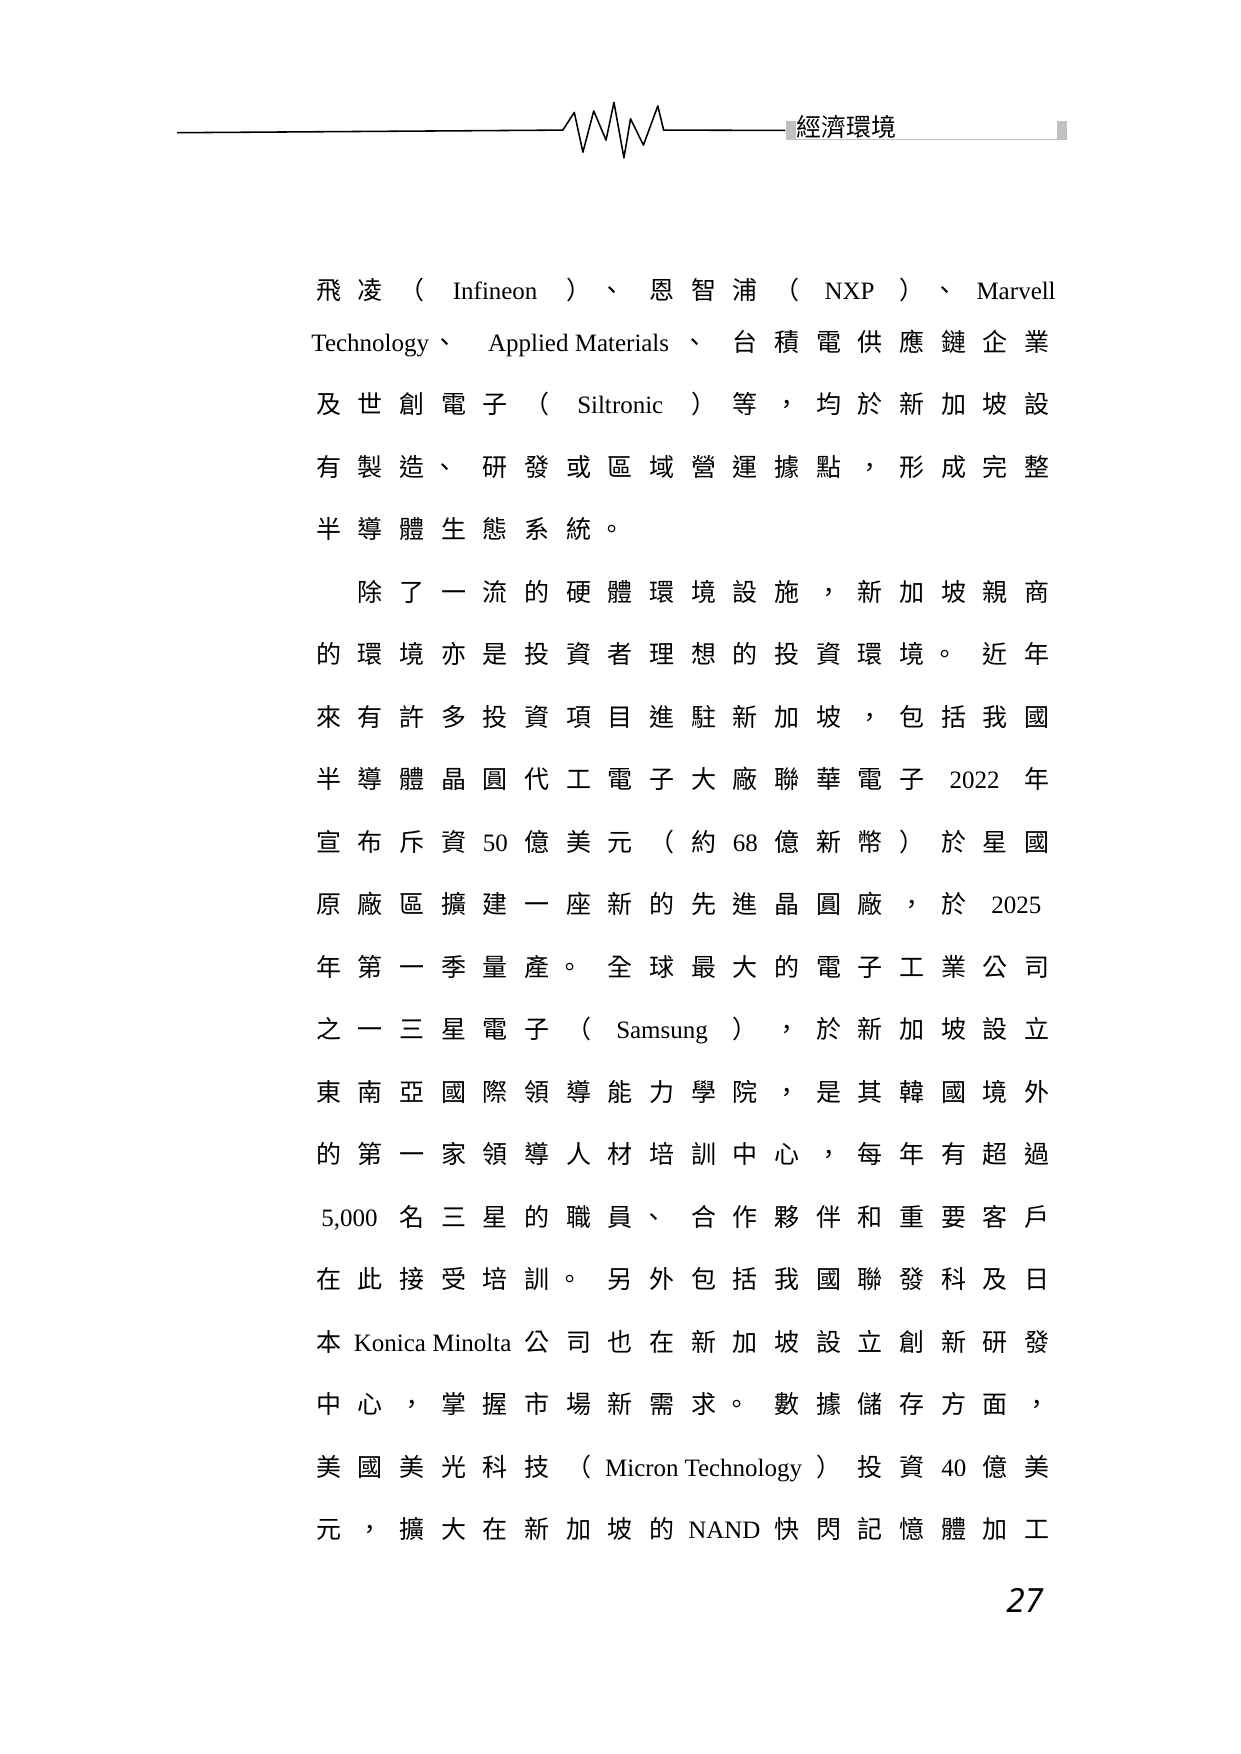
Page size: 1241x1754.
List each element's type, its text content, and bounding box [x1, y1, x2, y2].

text 飛凌（Infineon）、恩智浦（NXP）、Marvell Technology、Applied Materials、台積電供應鏈企業及世創電子（Siltronic）等，均於新加坡設有製造、研發或區域營運據點，形成完整半導體生態系統。 [281, 236, 1058, 549]
text 除了一流的硬體環境設施，新加坡親商的環境亦是投資者理想的投資環境。近年來有許多投資項目進駐新加坡，包括我國半導體晶圓代工電子大廠聯華電子2022年宣布斥資50億美元（約68億新幣）於星國原廠區擴建一座新的先進晶圓廠，於2025年第一季量產。全球最大的電子工業公司之一三星電子（Samsung），於新加坡設立東南亞國際領導能力學院，是其韓國境外的第一家領導人材培訓中心，每年有超過5,000名三星的職員、合作夥伴和重要客戶在此接受培訓。另外包括我國聯發科及日本Konica Minolta公司也在新加坡設立創新研發中心，掌握市場新需求。數據儲存方面，美國美光科技（Micron Technology）投資40億美元，擴大在新加坡的NAND快閃記憶體加工 [281, 549, 1058, 1549]
